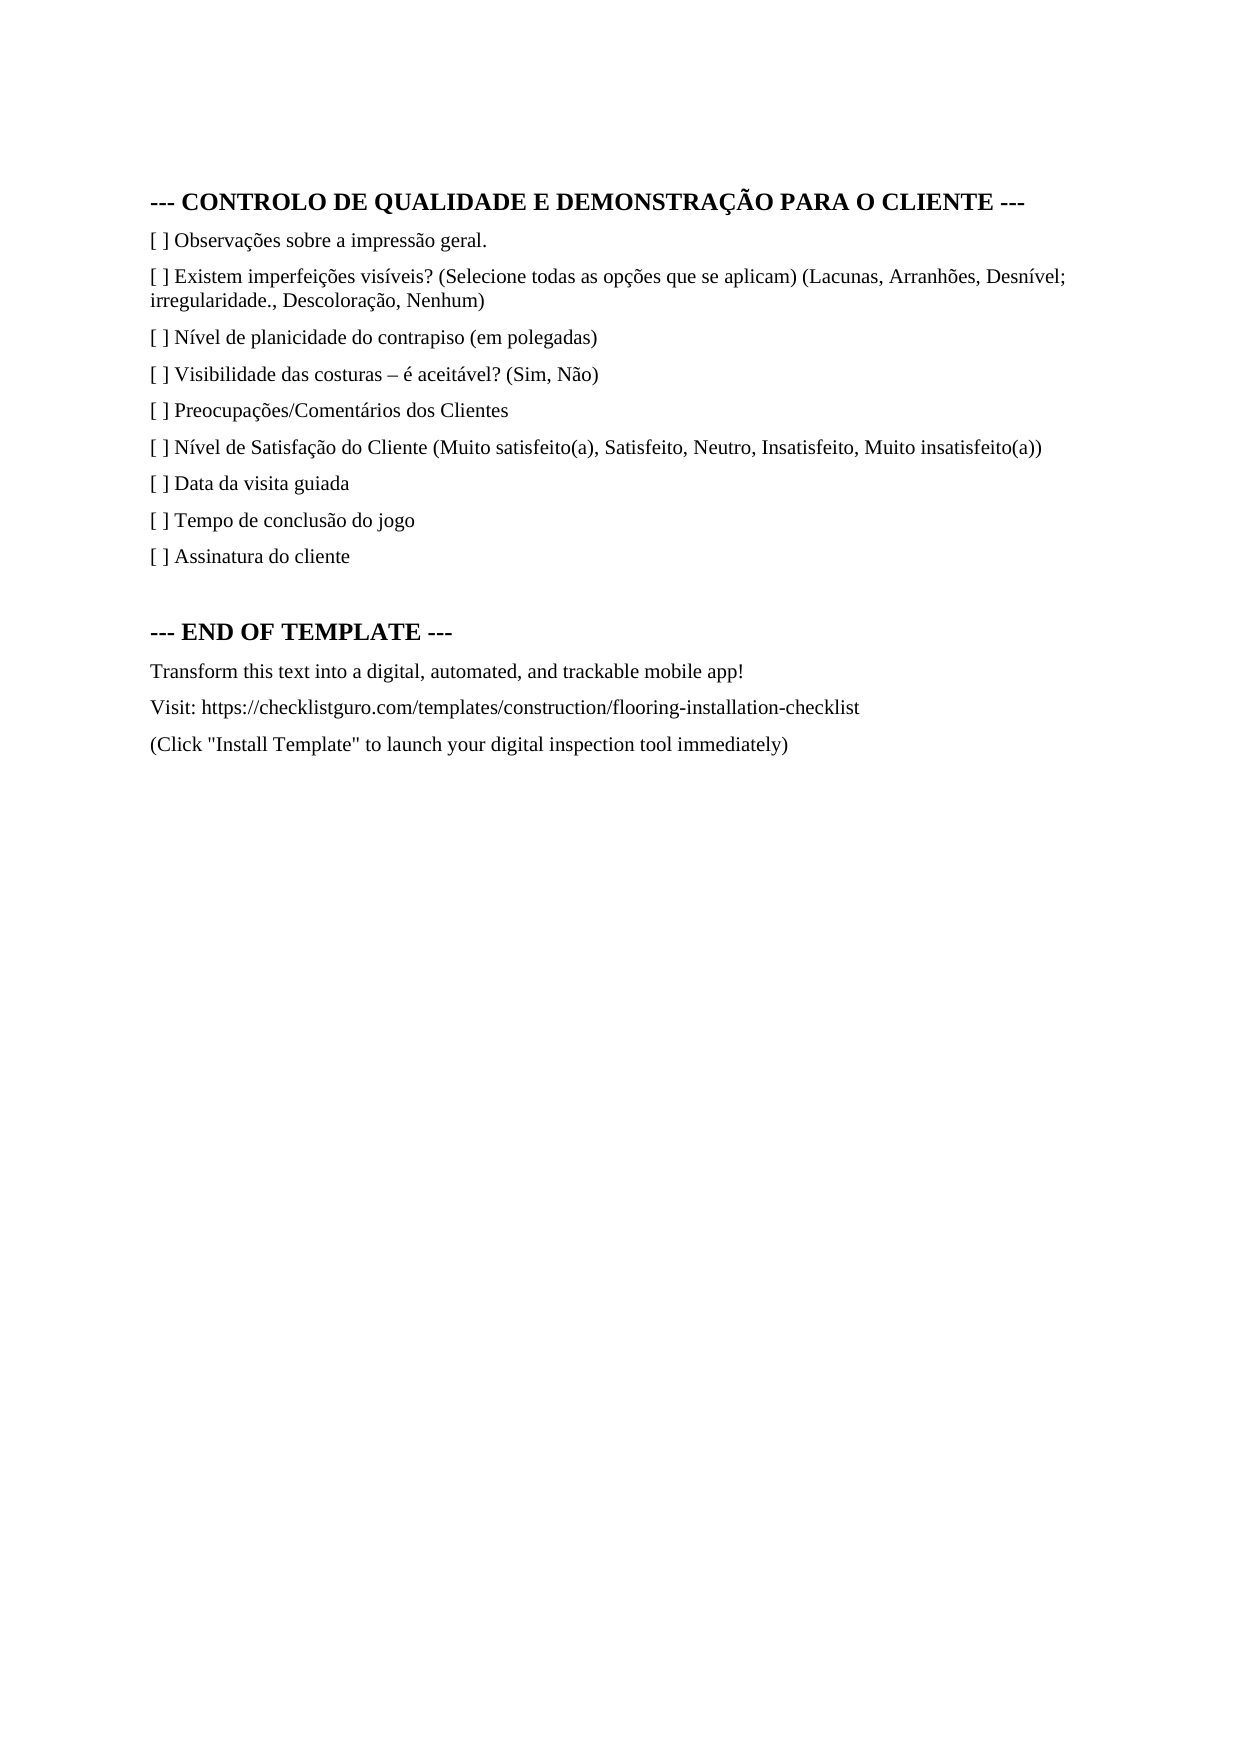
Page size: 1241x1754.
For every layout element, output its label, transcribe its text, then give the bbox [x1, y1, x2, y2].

text [ ] Assinatura do cliente [150, 544, 1090, 568]
text [ ] Tempo de conclusão do jogo [150, 508, 1090, 532]
text [ ] Nível de Satisfação do Cliente (Muito satisfeito(a), Satisfeito, Neutro, Insatisfeito, Muito insatisfeito(a)) [150, 435, 1090, 459]
text Visit: https://checklistguro.com/templates/construction/flooring-installation-checklist [150, 695, 1090, 719]
text --- CONTROLO DE QUALIDADE E DEMONSTRAÇÃO PARA O CLIENTE --- [150, 187, 1090, 215]
text [ ] Observações sobre a impressão geral. [150, 228, 1090, 252]
text [ ] Preocupações/Comentários dos Clientes [150, 398, 1090, 422]
text [ ] Data da visita guiada [150, 471, 1090, 495]
text [ ] Nível de planicidade do contrapiso (em polegadas) [150, 325, 1090, 349]
text Transform this text into a digital, automated, and trackable mobile app! [150, 659, 1090, 683]
text (Click "Install Template" to launch your digital inspection tool immediately) [150, 732, 1090, 756]
text [ ] Existem imperfeições visíveis? (Selecione todas as opções que se aplicam) (Lacunas, Arranhões, Desnível; irregularidade., Descoloração, Nenhum) [150, 264, 1090, 312]
text --- END OF TEMPLATE --- [150, 617, 1090, 646]
text [ ] Visibilidade das costuras – é aceitável? (Sim, Não) [150, 362, 1090, 386]
